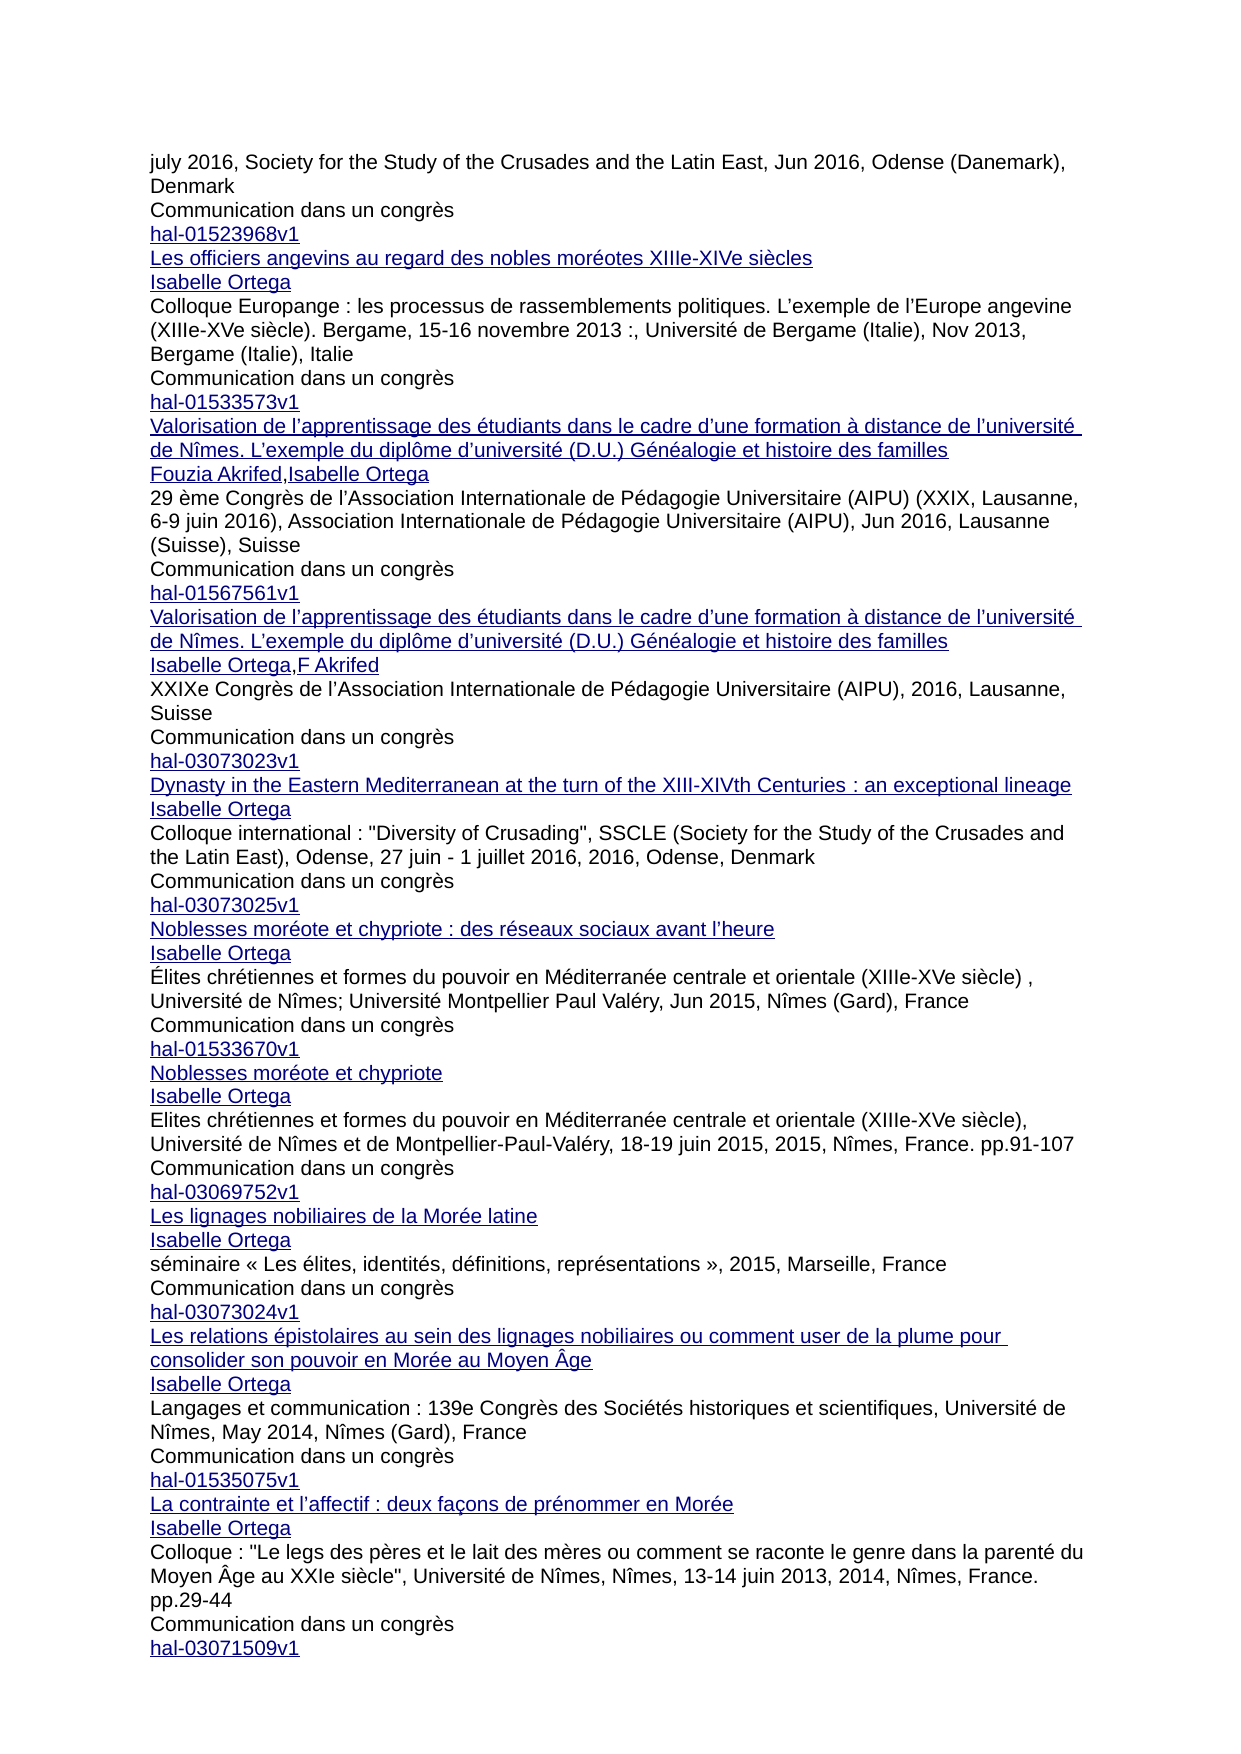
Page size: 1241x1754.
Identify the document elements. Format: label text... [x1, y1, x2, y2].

table_cell Noblesses moréote et chypriote : des réseaux sociaux avant l’heure Isabelle Ortega Élites chrétiennes et formes du pouvoir en Méditerranée centrale et orientale (XIIIe-XVe siècle) , Université de Nîmes; Université Montpellier Paul Valéry, Jun 2015, Nîmes (Gard), France Communication dans un congrès hal-01533670v1 [150, 917, 1090, 1060]
table_cell Les lignages nobiliaires de la Morée latine Isabelle Ortega séminaire « Les élites, identités, définitions, représentations », 2015, Marseille, France Communication dans un congrès hal-03073024v1 [150, 1204, 1090, 1324]
table_cell Les relations épistolaires au sein des lignages nobiliaires ou comment user de la plume pour consolider son pouvoir en Morée au Moyen Âge Isabelle Ortega Langages et communication : 139e Congrès des Sociétés historiques et scientifiques, Université de Nîmes, May 2014, Nîmes (Gard), France Communication dans un congrès hal-01535075v1 [150, 1324, 1090, 1492]
table_cell La contrainte et l’affectif : deux façons de prénommer en Morée Isabelle Ortega Colloque : "Le legs des pères et le lait des mères ou comment se raconte le genre dans la parenté du Moyen Âge au XXIe siècle", Université de Nîmes, Nîmes, 13-14 juin 2013, 2014, Nîmes, France. pp.29-44 Communication dans un congrès hal-03071509v1 [150, 1492, 1090, 1659]
table_cell july 2016, Society for the Study of the Crusades and the Latin East, Jun 2016, Odense (Danemark), Denmark Communication dans un congrès hal-01523968v1 [150, 150, 1090, 246]
table_cell Les officiers angevins au regard des nobles moréotes XIIIe-XIVe siècles Isabelle Ortega Colloque Europange : les processus de rassemblements politiques. L’exemple de l’Europe angevine (XIIIe-XVe siècle). Bergame, 15-16 novembre 2013 :, Université de Bergame (Italie), Nov 2013, Bergame (Italie), Italie Communication dans un congrès hal-01533573v1 [150, 246, 1090, 413]
table_cell Valorisation de l’apprentissage des étudiants dans le cadre d’une formation à distance de l’université de Nîmes. L’exemple du diplôme d’université (D.U.) Généalogie et histoire des familles Isabelle Ortega,F Akrifed XXIXe Congrès de l’Association Internationale de Pédagogie Universitaire (AIPU), 2016, Lausanne, Suisse Communication dans un congrès hal-03073023v1 [150, 605, 1090, 773]
table_cell Valorisation de l’apprentissage des étudiants dans le cadre d’une formation à distance de l’université de Nîmes. L’exemple du diplôme d’université (D.U.) Généalogie et histoire des familles Fouzia Akrifed,Isabelle Ortega 29 ème Congrès de l’Association Internationale de Pédagogie Universitaire (AIPU) (XXIX, Lausanne, 6-9 juin 2016), Association Internationale de Pédagogie Universitaire (AIPU), Jun 2016, Lausanne (Suisse), Suisse Communication dans un congrès hal-01567561v1 [150, 414, 1090, 605]
table_cell Noblesses moréote et chypriote Isabelle Ortega Elites chrétiennes et formes du pouvoir en Méditerranée centrale et orientale (XIIIe-XVe siècle), Université de Nîmes et de Montpellier-Paul-Valéry, 18-19 juin 2015, 2015, Nîmes, France. pp.91-107 Communication dans un congrès hal-03069752v1 [150, 1060, 1090, 1204]
table_cell Dynasty in the Eastern Mediterranean at the turn of the XIII-XIVth Centuries : an exceptional lineage Isabelle Ortega Colloque international : "Diversity of Crusading", SSCLE (Society for the Study of the Crusades and the Latin East), Odense, 27 juin - 1 juillet 2016, 2016, Odense, Denmark Communication dans un congrès hal-03073025v1 [150, 773, 1090, 917]
